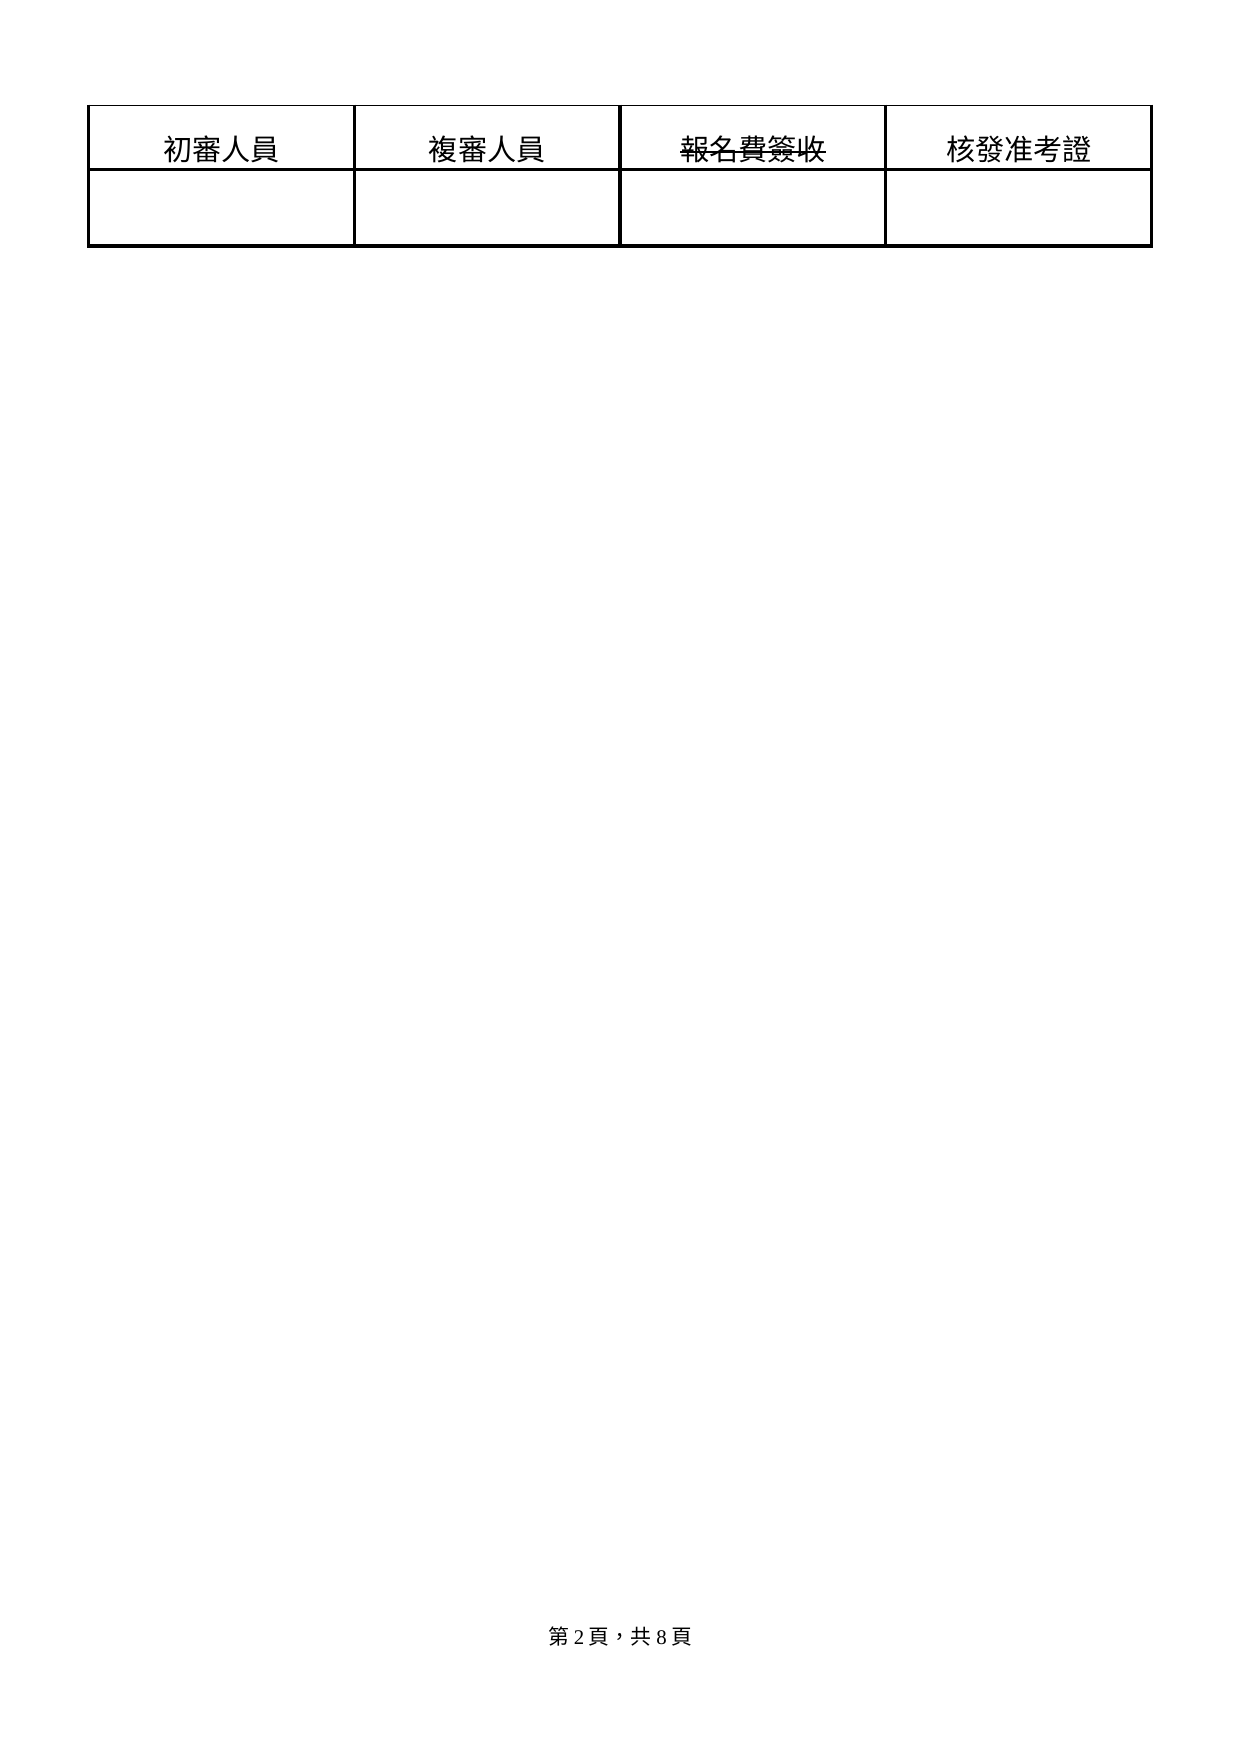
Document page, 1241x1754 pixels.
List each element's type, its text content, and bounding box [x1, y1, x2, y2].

table_cell [90, 171, 353, 244]
table_cell 複審人員 [356, 106, 618, 168]
table_cell 報名費簽收 [622, 106, 884, 168]
table_cell [622, 171, 884, 244]
table_cell 核發准考證 [887, 106, 1150, 168]
table_cell 初審人員 [90, 106, 353, 168]
table_cell [356, 171, 618, 244]
table_cell [887, 171, 1150, 244]
